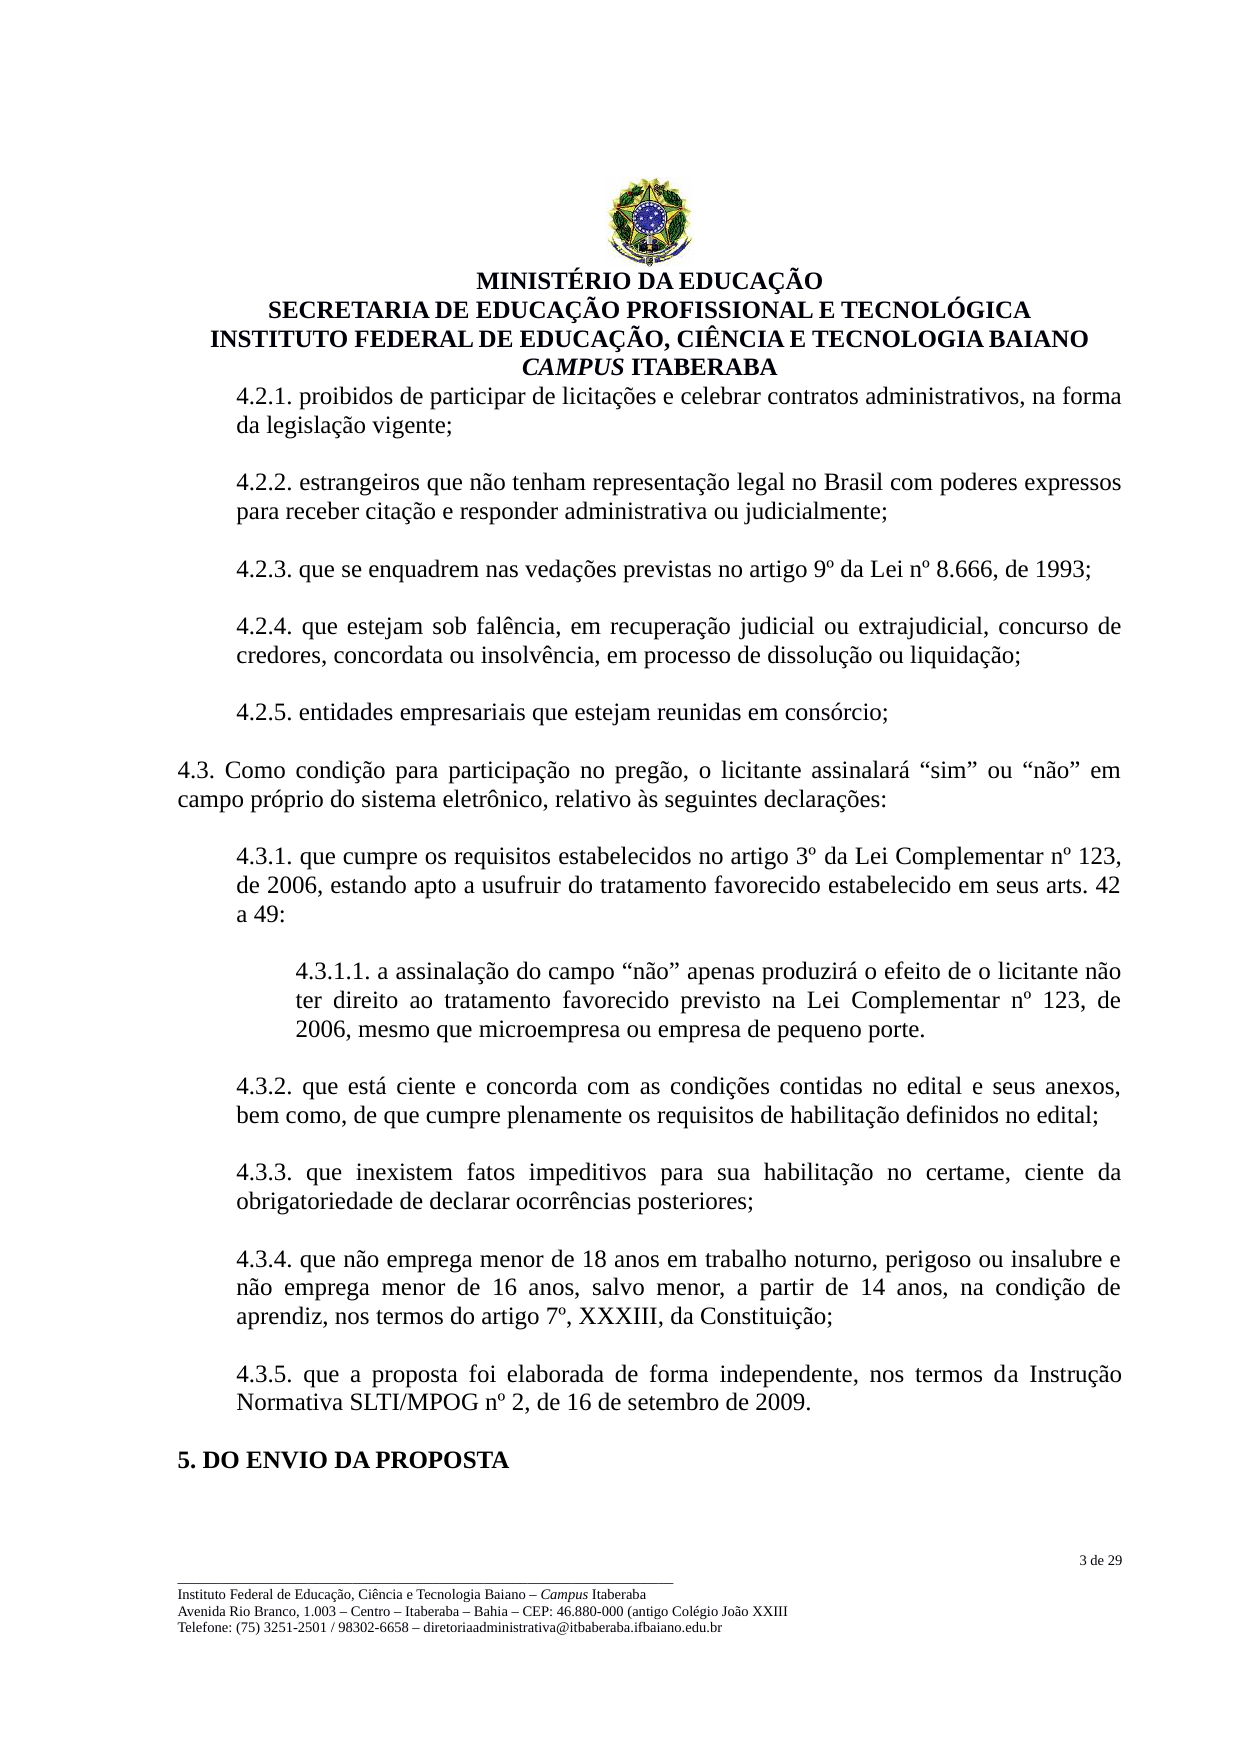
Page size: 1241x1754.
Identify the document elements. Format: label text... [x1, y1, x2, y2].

text 4.3.3. que inexistem fatos impeditivos para sua habilitação no certame, ciente da obrigatoriedade de declarar ocorrências posteriores; [236, 1157, 1122, 1215]
text 4.3. Como condição para participação no pregão, o licitante assinalará “sim” ou “não” em campo próprio do sistema eletrônico, relativo às seguintes declarações: [177, 755, 1122, 812]
text 4.2.4. que estejam sob falência, em recuperação judicial ou extrajudicial, concurso de credores, concordata ou insolvência, em processo de dissolução ou liquidação; [236, 611, 1122, 669]
text 4.2.5. entidades empresariais que estejam reunidas em consórcio; [236, 697, 1122, 726]
text 4.2.1. proibidos de participar de licitações e celebrar contratos administrativos, na forma da legislação vigente; [236, 381, 1122, 439]
text 4.3.2. que está ciente e concorda com as condições contidas no edital e seus anexos, bem como, de que cumpre plenamente os requisitos de habilitação definidos no edital; [236, 1071, 1122, 1129]
text 4.3.1.1. a assinalação do campo “não” apenas produzirá o efeito de o licitante não ter direito ao tratamento favorecido previsto na Lei Complementar nº 123, de 2006, mesmo que microempresa ou empresa de pequeno porte. [295, 956, 1122, 1042]
text 4.2.2. estrangeiros que não tenham representação legal no Brasil com poderes expressos para receber citação e responder administrativa ou judicialmente; [236, 467, 1122, 525]
text 5. DO ENVIO DA PROPOSTA [177, 1445, 1122, 1474]
text 4.2.3. que se enquadrem nas vedações previstas no artigo 9º da Lei nº 8.666, de 1993; [236, 554, 1122, 582]
picture [605, 177, 694, 267]
text 4.3.1. que cumpre os requisitos estabelecidos no artigo 3º da Lei Complementar nº 123, de 2006, estando apto a usufruir do tratamento favorecido estabelecido em seus arts. 42 a 49: [236, 841, 1122, 927]
text 4.3.5. que a proposta foi elaborada de forma independente, nos termos da Instrução Normativa SLTI/MPOG nº 2, de 16 de setembro de 2009. [236, 1359, 1122, 1416]
text 4.3.4. que não emprega menor de 18 anos em trabalho noturno, perigoso ou insalubre e não emprega menor de 16 anos, salvo menor, a partir de 14 anos, na condição de aprendiz, nos termos do artigo 7º, XXXIII, da Constituição; [236, 1244, 1122, 1330]
